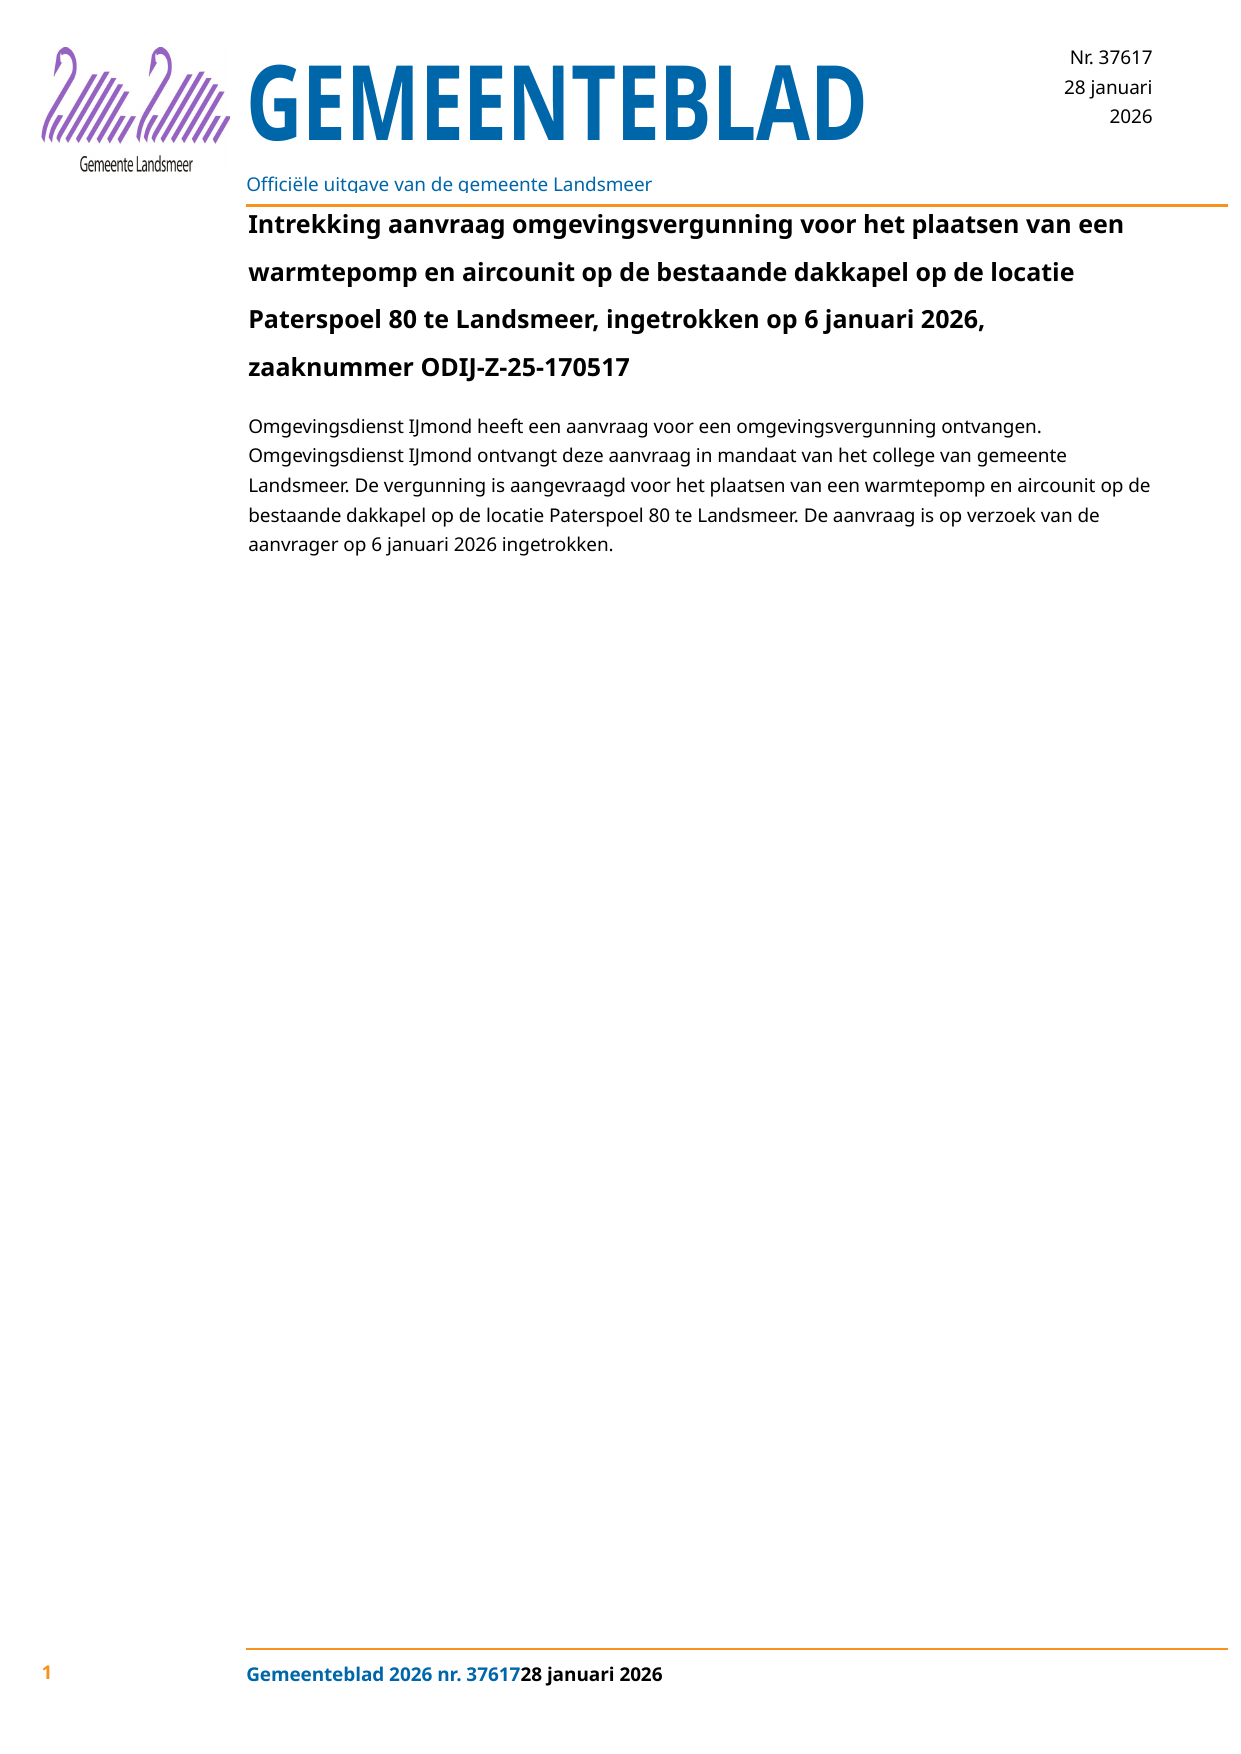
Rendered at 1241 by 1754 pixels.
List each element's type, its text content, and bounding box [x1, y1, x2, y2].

text Omgevingsdienst IJmond heeft een aanvraag voor een omgevingsvergunning ontvangen. Omgevingsdienst IJmond ontvangt deze aanvraag in mandaat van het college van gemeente Landsmeer. De vergunning is aangevraagd voor het plaatsen van een warmtepomp en aircounit op de bestaande dakkapel op de locatie Paterspoel 80 te Landsmeer. De aanvraag is op verzoek van de aanvrager op 6 januari 2026 ingetrokken. [248, 413, 1152, 557]
picture [41, 47, 231, 172]
text Intrekking aanvraag omgevingsvergunning voor het plaatsen van een warmtepomp en aircounit op de bestaande dakkapel op de locatie Paterspoel 80 te Landsmeer, ingetrokken op 6 januari 2026, zaaknummer ODIJ-Z-25-170517 [248, 207, 1152, 384]
